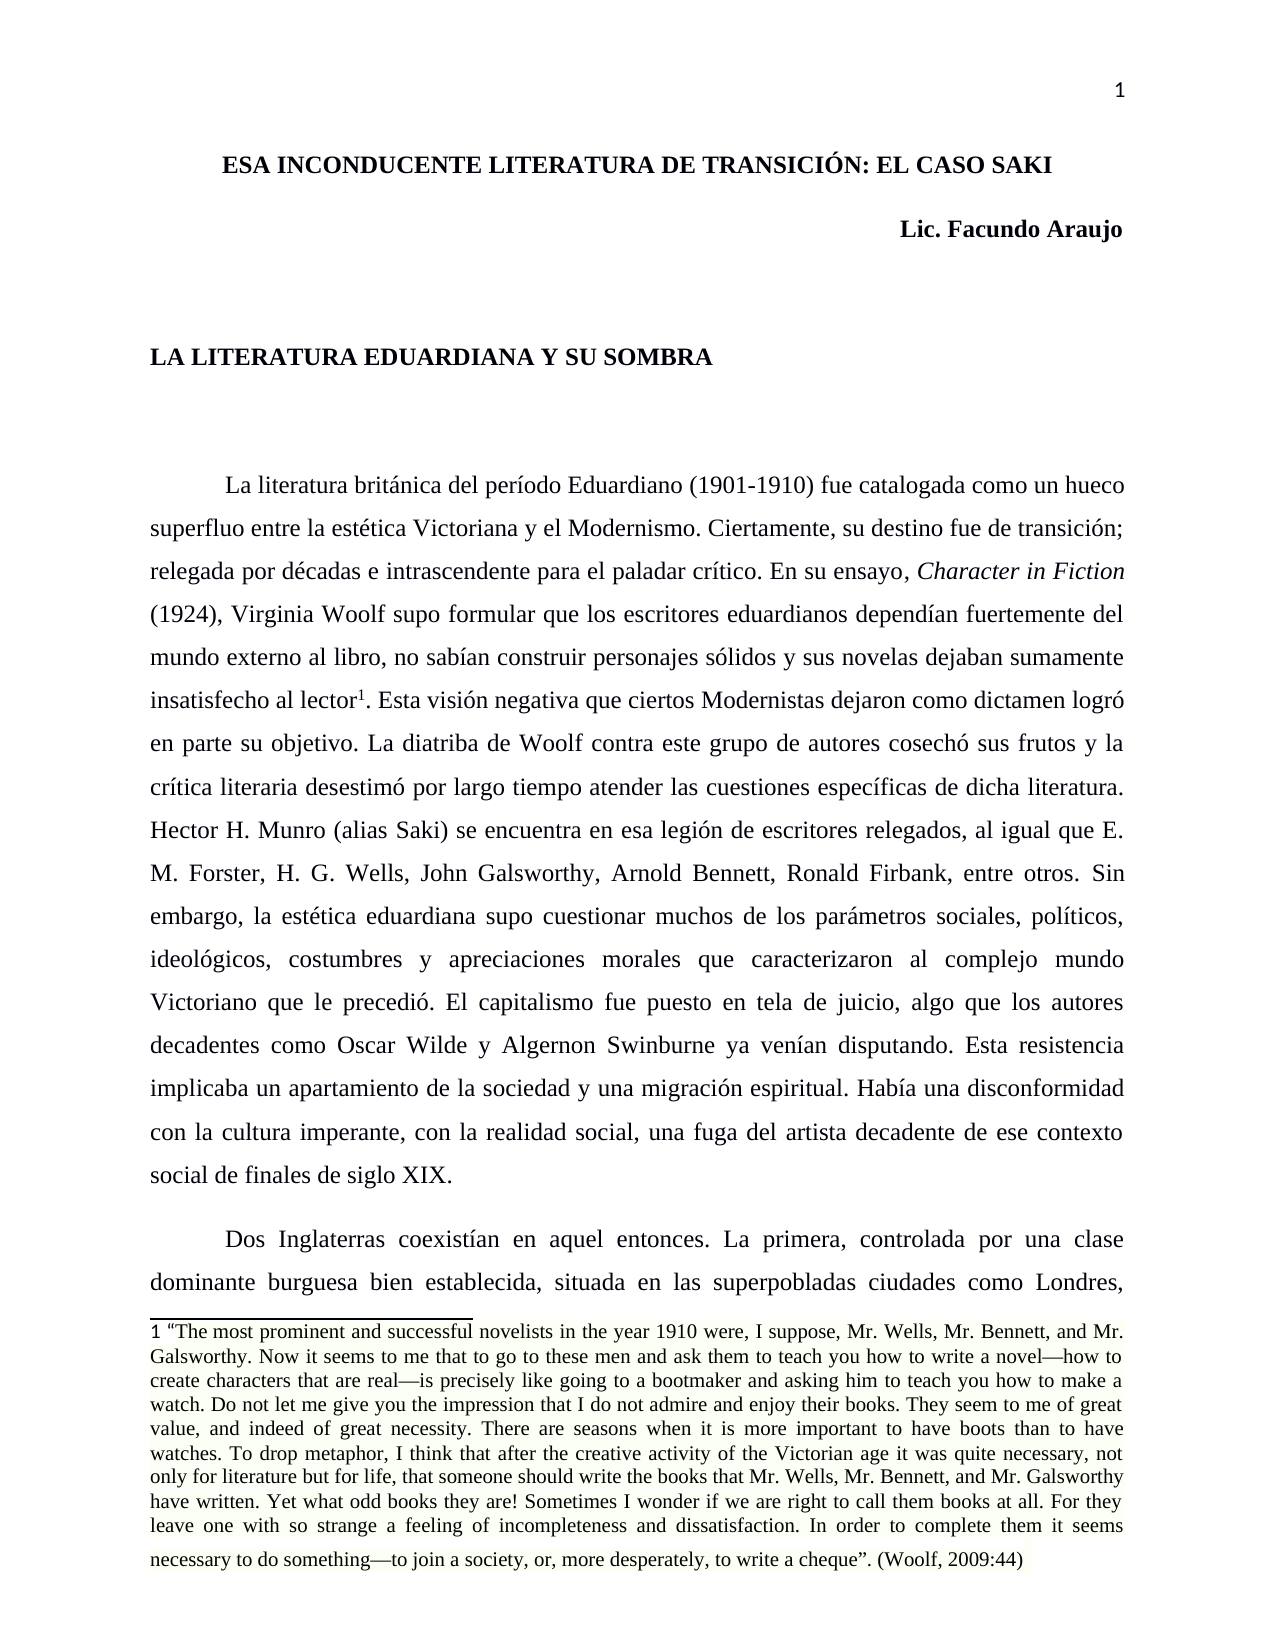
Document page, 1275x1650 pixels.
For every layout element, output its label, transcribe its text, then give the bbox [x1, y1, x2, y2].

text LA LITERATURA EDUARDIANA Y SU SOMBRA [150, 342, 1125, 371]
text ESA INCONDUCENTE LITERATURA DE TRANSICIÓN: EL CASO SAKI [150, 150, 1125, 179]
text Dos Inglaterras coexistían en aquel entonces. La primera, controlada por una clase dominante burguesa bien establecida, situada en las superpobladas ciudades como Londres, [150, 1224, 1125, 1296]
text La literatura británica del período Eduardiano (1901-1910) fue catalogada como un hueco superfluo entre la estética Victoriana y el Modernismo. Ciertamente, su destino fue de transición; relegada por décadas e intrascendente para el paladar crítico. En su ensayo, Character in Fiction (1924), Virginia Woolf supo formular que los escritores eduardianos dependían fuertemente del mundo externo al libro, no sabían construir personajes sólidos y sus novelas dejaban sumamente insatisfecho al lector. Esta visión negativa que ciertos Modernistas dejaron como dictamen logró en parte su objetivo. La diatriba de Woolf contra este grupo de autores cosechó sus frutos y la crítica literaria desestimó por largo tiempo atender las cuestiones específicas de dicha literatura. Hector H. Munro (alias Saki) se encuentra en esa legión de escritores relegados, al igual que E. M. Forster, H. G. Wells, John Galsworthy, Arnold Bennett, Ronald Firbank, entre otros. Sin embargo, la estética eduardiana supo cuestionar muchos de los parámetros sociales, políticos, ideológicos, costumbres y apreciaciones morales que caracterizaron al complejo mundo Victoriano que le precedió. El capitalismo fue puesto en tela de juicio, algo que los autores decadentes como Oscar Wilde y Algernon Swinburne ya venían disputando. Esta resistencia implicaba un apartamiento de la sociedad y una migración espiritual. Había una disconformidad con la cultura imperante, con la realidad social, una fuga del artista decadente de ese contexto social de finales de siglo XIX. [150, 470, 1125, 1188]
text “The most prominent and successful novelists in the year 1910 were, I suppose, Mr. Wells, Mr. Bennett, and Mr. Galsworthy. Now it seems to me that to go to these men and ask them to teach you how to write a novel—how to create characters that are real—is precisely like going to a bootmaker and asking him to teach you how to make a watch. Do not let me give you the impression that I do not admire and enjoy their books. They seem to me of great value, and indeed of great necessity. There are seasons when it is more important to have boots than to have watches. To drop metaphor, I think that after the creative activity of the Victorian age it was quite necessary, not only for literature but for life, that someone should write the books that Mr. Wells, Mr. Bennett, and Mr. Galsworthy have written. Yet what odd books they are! Sometimes I wonder if we are right to call them books at all. For they leave one with so strange a feeling of incompleteness and dissatisfaction. In order to complete them it seems necessary to do something—to join a society, or, more desperately, to write a cheque”. (Woolf, 2009:44) [150, 1319, 1125, 1575]
text Lic. Facundo Araujo [825, 214, 1125, 243]
